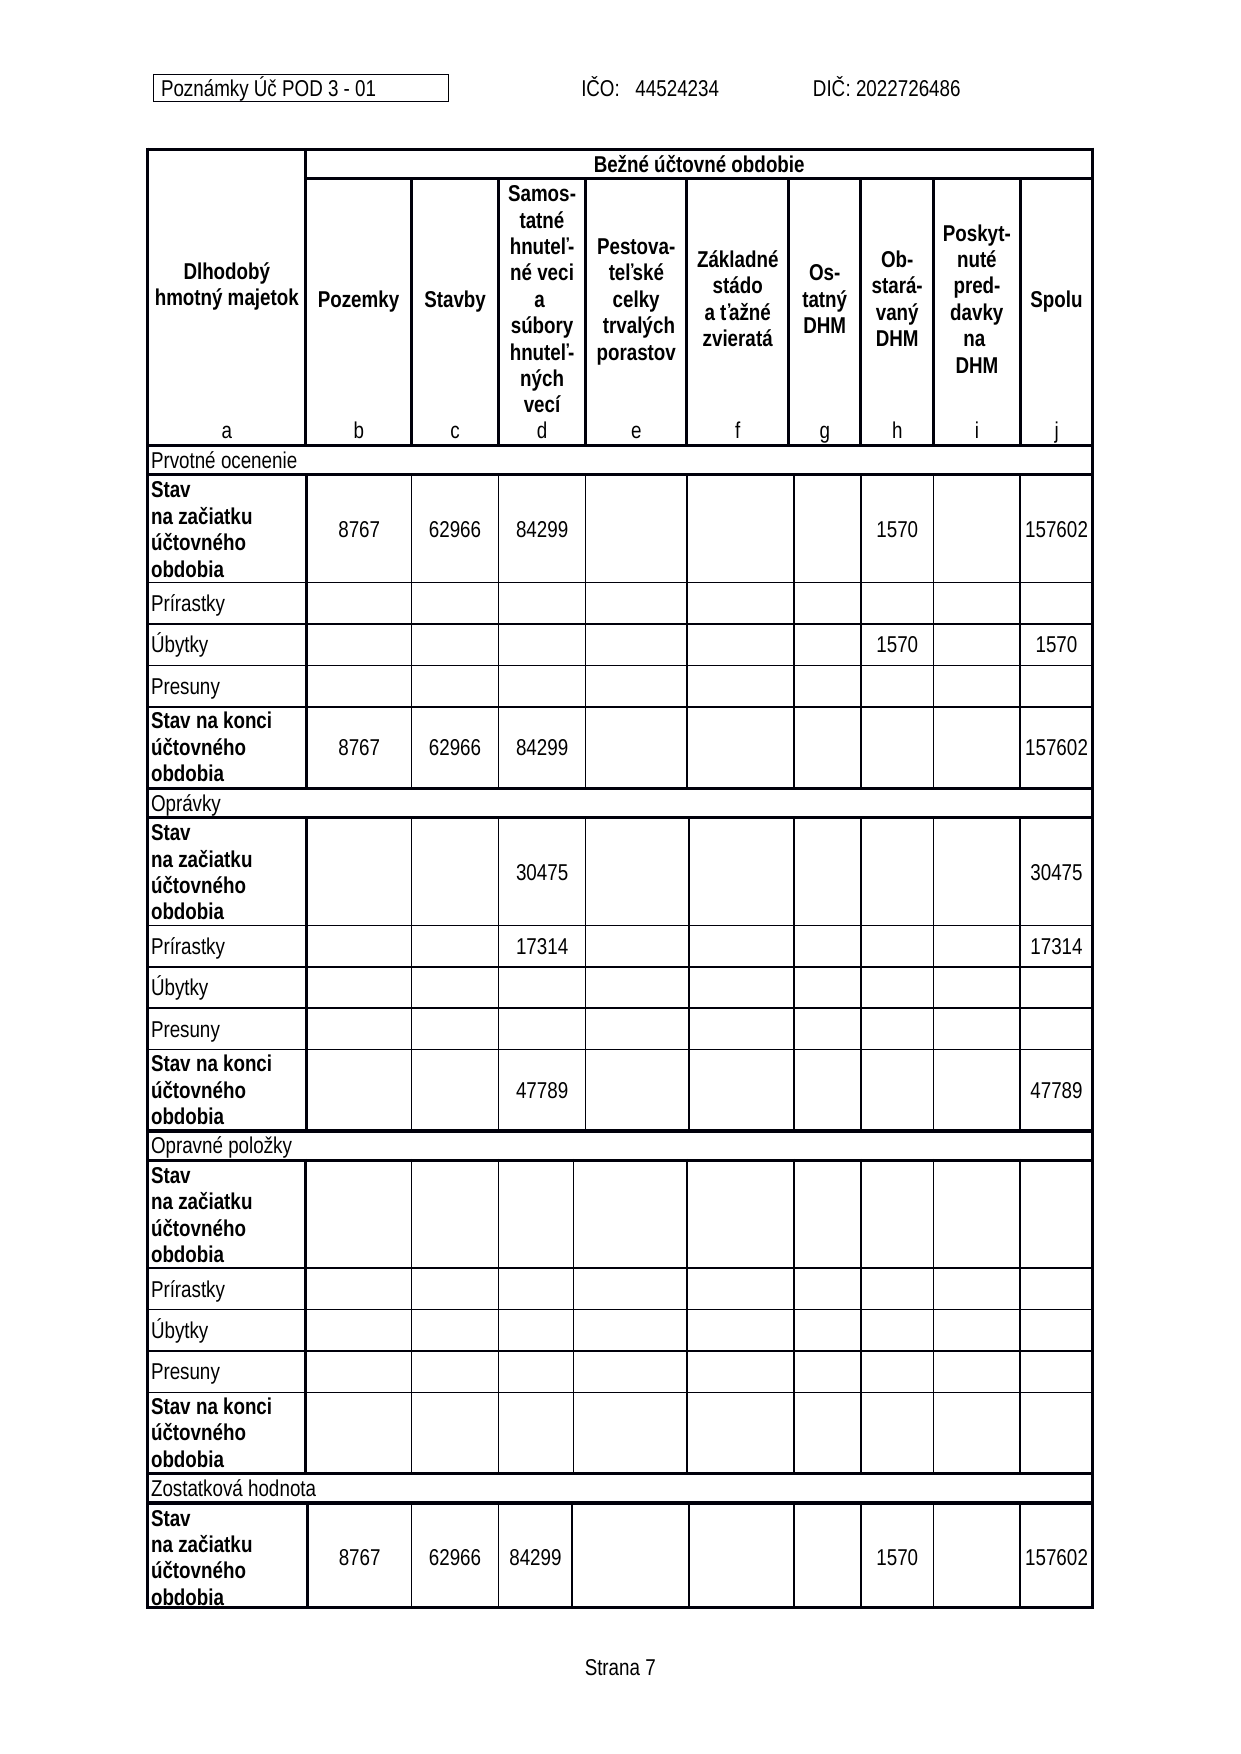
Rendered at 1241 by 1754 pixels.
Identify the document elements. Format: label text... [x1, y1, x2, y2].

table_cell [1021, 1310, 1091, 1350]
table_cell [688, 1310, 793, 1350]
table_cell [688, 625, 793, 664]
table_cell Prírastky [149, 1269, 304, 1309]
table_cell Prírastky [149, 926, 305, 966]
table_cell [862, 819, 933, 924]
table_cell g [790, 418, 859, 444]
table_cell [688, 666, 793, 706]
table_cell Zostatková hodnota [149, 1475, 1091, 1501]
table_cell [862, 1393, 933, 1472]
table_cell 157602 [1021, 1505, 1091, 1606]
table_cell [412, 819, 498, 924]
table_cell [586, 819, 688, 924]
table_cell [499, 1162, 573, 1267]
table_cell [862, 1352, 933, 1391]
table_cell [690, 819, 793, 924]
table_cell [412, 968, 498, 1007]
table_cell [586, 476, 686, 582]
table_cell [586, 625, 686, 664]
table_cell f [688, 418, 787, 444]
table_cell Poskyt-nuté pred-davky na DHM [935, 180, 1019, 417]
table_cell Presuny [149, 1352, 304, 1391]
table_cell [308, 1009, 411, 1049]
table_cell Spolu [1022, 180, 1091, 417]
table_cell Samos-tatné hnuteľ-né veci a súbory hnuteľ-ných vecí [500, 180, 584, 417]
table_cell [688, 708, 793, 787]
table_cell [795, 819, 860, 924]
table_cell [412, 1352, 498, 1391]
table_cell h [862, 418, 932, 444]
table_cell Prvotné ocenenie [149, 447, 1091, 473]
table_cell 84299 [499, 1505, 571, 1606]
table_cell Presuny [149, 1009, 305, 1049]
table_cell [795, 968, 860, 1007]
table_cell [934, 625, 1019, 664]
table_cell [795, 476, 860, 582]
table_cell [1021, 666, 1091, 706]
table_cell 157602 [1021, 476, 1091, 582]
table_cell [412, 1269, 498, 1309]
table_cell [862, 583, 933, 623]
table_cell 30475 [499, 819, 585, 924]
table_cell Oprávky [149, 790, 1091, 816]
table_cell Pozemky [307, 180, 410, 417]
table_cell [934, 583, 1019, 623]
table_cell [862, 926, 933, 966]
table_cell [862, 1162, 933, 1267]
table_cell [499, 1310, 573, 1350]
table_cell [499, 968, 585, 1007]
table_cell [574, 1162, 686, 1267]
table_cell i [935, 418, 1019, 444]
table_cell [499, 1352, 573, 1391]
table_cell [308, 968, 411, 1007]
table_cell [308, 1050, 411, 1129]
table_cell [795, 625, 860, 664]
table_cell 8767 [308, 476, 411, 582]
table_cell [795, 583, 860, 623]
table_cell [688, 1393, 793, 1472]
table_cell [934, 1009, 1019, 1049]
table_cell [412, 666, 498, 706]
table_cell [795, 1162, 860, 1267]
table_cell Opravné položky [149, 1133, 1091, 1159]
table_cell Stav na konci účtovného obdobia [149, 708, 305, 787]
table_cell 157602 [1021, 708, 1091, 787]
table_cell [308, 926, 411, 966]
table_cell [795, 1009, 860, 1049]
table_cell [862, 1269, 933, 1309]
table_cell [690, 926, 793, 966]
table_cell [308, 819, 411, 924]
table_cell [934, 708, 1019, 787]
table_cell c [413, 418, 497, 444]
table_cell [688, 1162, 793, 1267]
table_cell [934, 1310, 1019, 1350]
table_cell [586, 1050, 688, 1129]
table_cell [412, 1393, 498, 1472]
table_cell [862, 708, 933, 787]
table_cell [934, 1505, 1019, 1606]
table_cell [934, 1050, 1019, 1129]
table_cell [586, 708, 686, 787]
table_cell Základné stádo a ťažné zvieratá [688, 180, 787, 417]
table_cell [1021, 1352, 1091, 1391]
table_cell [1021, 1162, 1091, 1267]
table_cell [1021, 1009, 1091, 1049]
table_cell [412, 1050, 498, 1129]
table_cell [795, 666, 860, 706]
table_cell 62966 [412, 1505, 498, 1606]
table_cell [795, 1310, 860, 1350]
table_cell 47789 [1021, 1050, 1091, 1129]
table_cell b [307, 418, 410, 444]
table_cell 1570 [862, 625, 933, 664]
table_cell [688, 1269, 793, 1309]
table_cell e [587, 418, 685, 444]
table_cell [688, 1352, 793, 1391]
table_cell Stav na konci účtovného obdobia [149, 1393, 304, 1472]
table_cell [934, 819, 1019, 924]
table_cell [690, 1505, 793, 1606]
table_cell [586, 1009, 688, 1049]
table_cell [308, 625, 411, 664]
table_cell [586, 926, 688, 966]
table_cell 47789 [499, 1050, 585, 1129]
table_cell [934, 968, 1019, 1007]
table_cell [688, 476, 793, 582]
table_cell [308, 583, 411, 623]
table_cell [307, 1393, 411, 1472]
table_cell a [149, 418, 304, 444]
table_cell [690, 968, 793, 1007]
table_cell 1570 [1021, 625, 1091, 664]
table_cell [1021, 968, 1091, 1007]
table_cell [862, 666, 933, 706]
table_cell 1570 [862, 1505, 933, 1606]
table_cell [412, 1162, 498, 1267]
table_cell Os-tatný DHM [790, 180, 859, 417]
table_cell [862, 1310, 933, 1350]
table_cell [795, 926, 860, 966]
table_cell [307, 1310, 411, 1350]
table_cell 8767 [309, 1505, 411, 1606]
table_cell 17314 [499, 926, 585, 966]
table_cell [499, 666, 585, 706]
table_cell Úbytky [149, 625, 305, 664]
table_cell [412, 926, 498, 966]
table_cell [574, 1352, 686, 1391]
table_cell 30475 [1021, 819, 1091, 924]
table_cell [412, 1009, 498, 1049]
table_cell Úbytky [149, 968, 305, 1007]
table_cell [795, 1050, 860, 1129]
table_cell [795, 1393, 860, 1472]
table_cell [862, 968, 933, 1007]
table_cell Prírastky [149, 583, 305, 623]
table_cell [934, 1352, 1019, 1391]
table_cell 62966 [412, 708, 498, 787]
table_header Bežné účtovné obdobie [307, 151, 1091, 177]
table_cell Stav na začiatku účtovného obdobia [149, 476, 305, 582]
table_cell [574, 1269, 686, 1309]
table_cell 84299 [499, 476, 585, 582]
table_cell 17314 [1021, 926, 1091, 966]
table_cell [862, 1009, 933, 1049]
table_cell [934, 476, 1019, 582]
table_cell [690, 1050, 793, 1129]
table_cell [690, 1009, 793, 1049]
table_cell [307, 1162, 411, 1267]
table_header Dlhodobý hmotný majetok [149, 151, 304, 417]
table_cell Stav na začiatku účtovného obdobia [149, 819, 305, 924]
table_cell Úbytky [149, 1310, 304, 1350]
table_cell [307, 1269, 411, 1309]
table_cell Stav na začiatku účtovného obdobia [149, 1505, 306, 1606]
table_cell [499, 1009, 585, 1049]
table_cell [574, 1393, 686, 1472]
table_cell [934, 666, 1019, 706]
table_cell 8767 [308, 708, 411, 787]
table_cell [574, 1310, 686, 1350]
table_cell [795, 1505, 860, 1606]
table_cell [586, 968, 688, 1007]
table_cell [795, 1352, 860, 1391]
table_cell 1570 [862, 476, 933, 582]
table_cell [573, 1505, 688, 1606]
table_cell [308, 666, 411, 706]
table_cell [499, 625, 585, 664]
table_cell j [1022, 418, 1091, 444]
table_cell Stav na začiatku účtovného obdobia [149, 1162, 304, 1267]
table_cell [499, 1269, 573, 1309]
table_cell [795, 1269, 860, 1309]
table_cell Pestova-teľské celky trvalých porastov [587, 180, 685, 417]
table_cell d [500, 418, 584, 444]
table_cell Ob-stará-vaný DHM [862, 180, 932, 417]
table_cell [586, 666, 686, 706]
table_cell [934, 926, 1019, 966]
table_cell [412, 1310, 498, 1350]
table_cell Stavby [413, 180, 497, 417]
table_cell [934, 1162, 1019, 1267]
table_cell [499, 583, 585, 623]
table_cell Presuny [149, 666, 305, 706]
table_cell [499, 1393, 573, 1472]
table_cell [1021, 1269, 1091, 1309]
table_cell [934, 1269, 1019, 1309]
table_cell 84299 [499, 708, 585, 787]
table_cell [862, 1050, 933, 1129]
table_cell [412, 583, 498, 623]
table_cell [688, 583, 793, 623]
table_cell [586, 583, 686, 623]
table_cell [412, 625, 498, 664]
table_cell [934, 1393, 1019, 1472]
table_cell [307, 1352, 411, 1391]
table_cell [795, 708, 860, 787]
table_cell Stav na konci účtovného obdobia [149, 1050, 305, 1129]
table_cell [1021, 1393, 1091, 1472]
table_cell [1021, 583, 1091, 623]
table_cell 62966 [412, 476, 498, 582]
